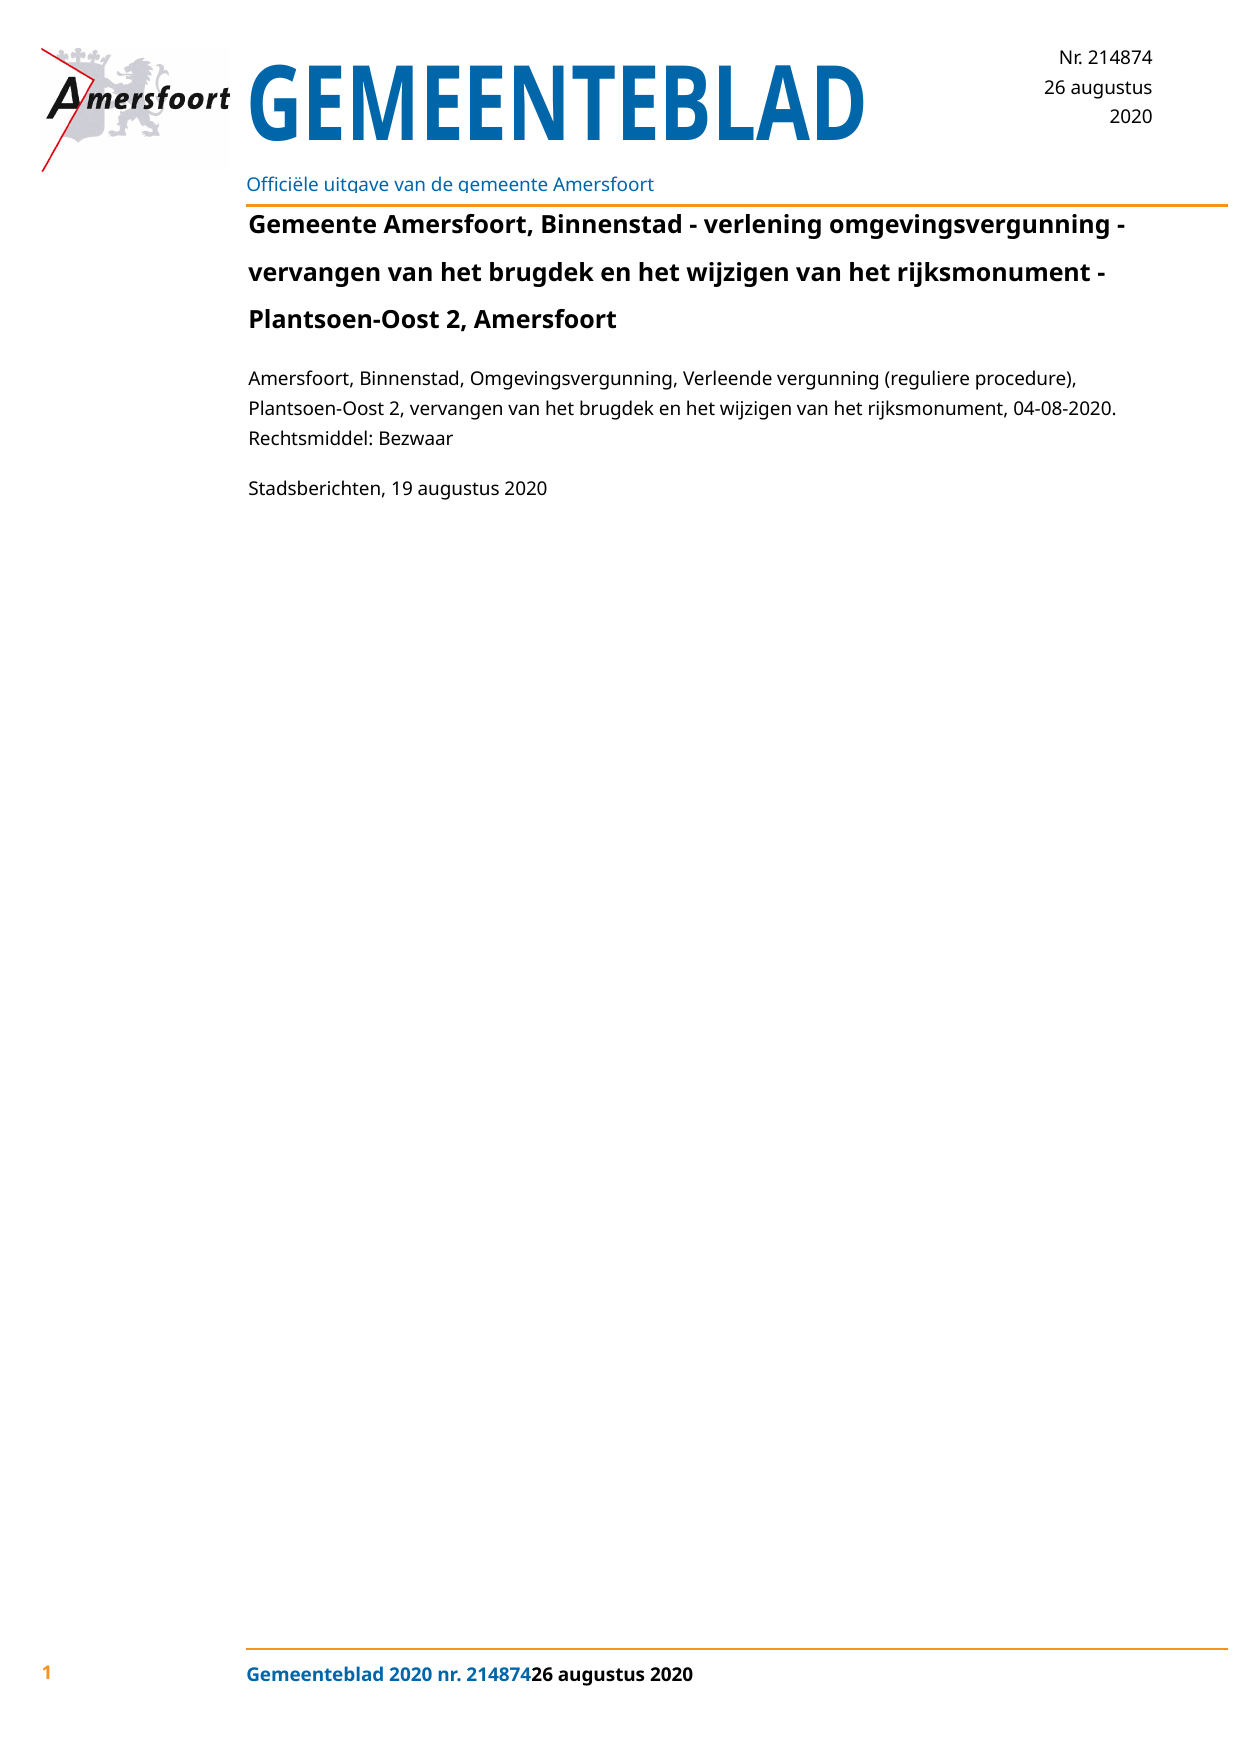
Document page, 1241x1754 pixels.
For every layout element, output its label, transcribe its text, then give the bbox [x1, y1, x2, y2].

text Gemeente Amersfoort, Binnenstad - verlening omgevingsvergunning - vervangen van het brugdek en het wijzigen van het rijksmonument - Plantsoen-Oost 2, Amersfoort [248, 207, 1152, 336]
text Stadsberichten, 19 augustus 2020 [248, 475, 1152, 501]
text Amersfoort, Binnenstad, Omgevingsvergunning, Verleende vergunning (reguliere procedure), Plantsoen-Oost 2, vervangen van het brugdek en het wijzigen van het rijksmonument, 04-08-2020. Rechtsmiddel: Bezwaar [248, 366, 1152, 450]
picture [41, 47, 231, 172]
